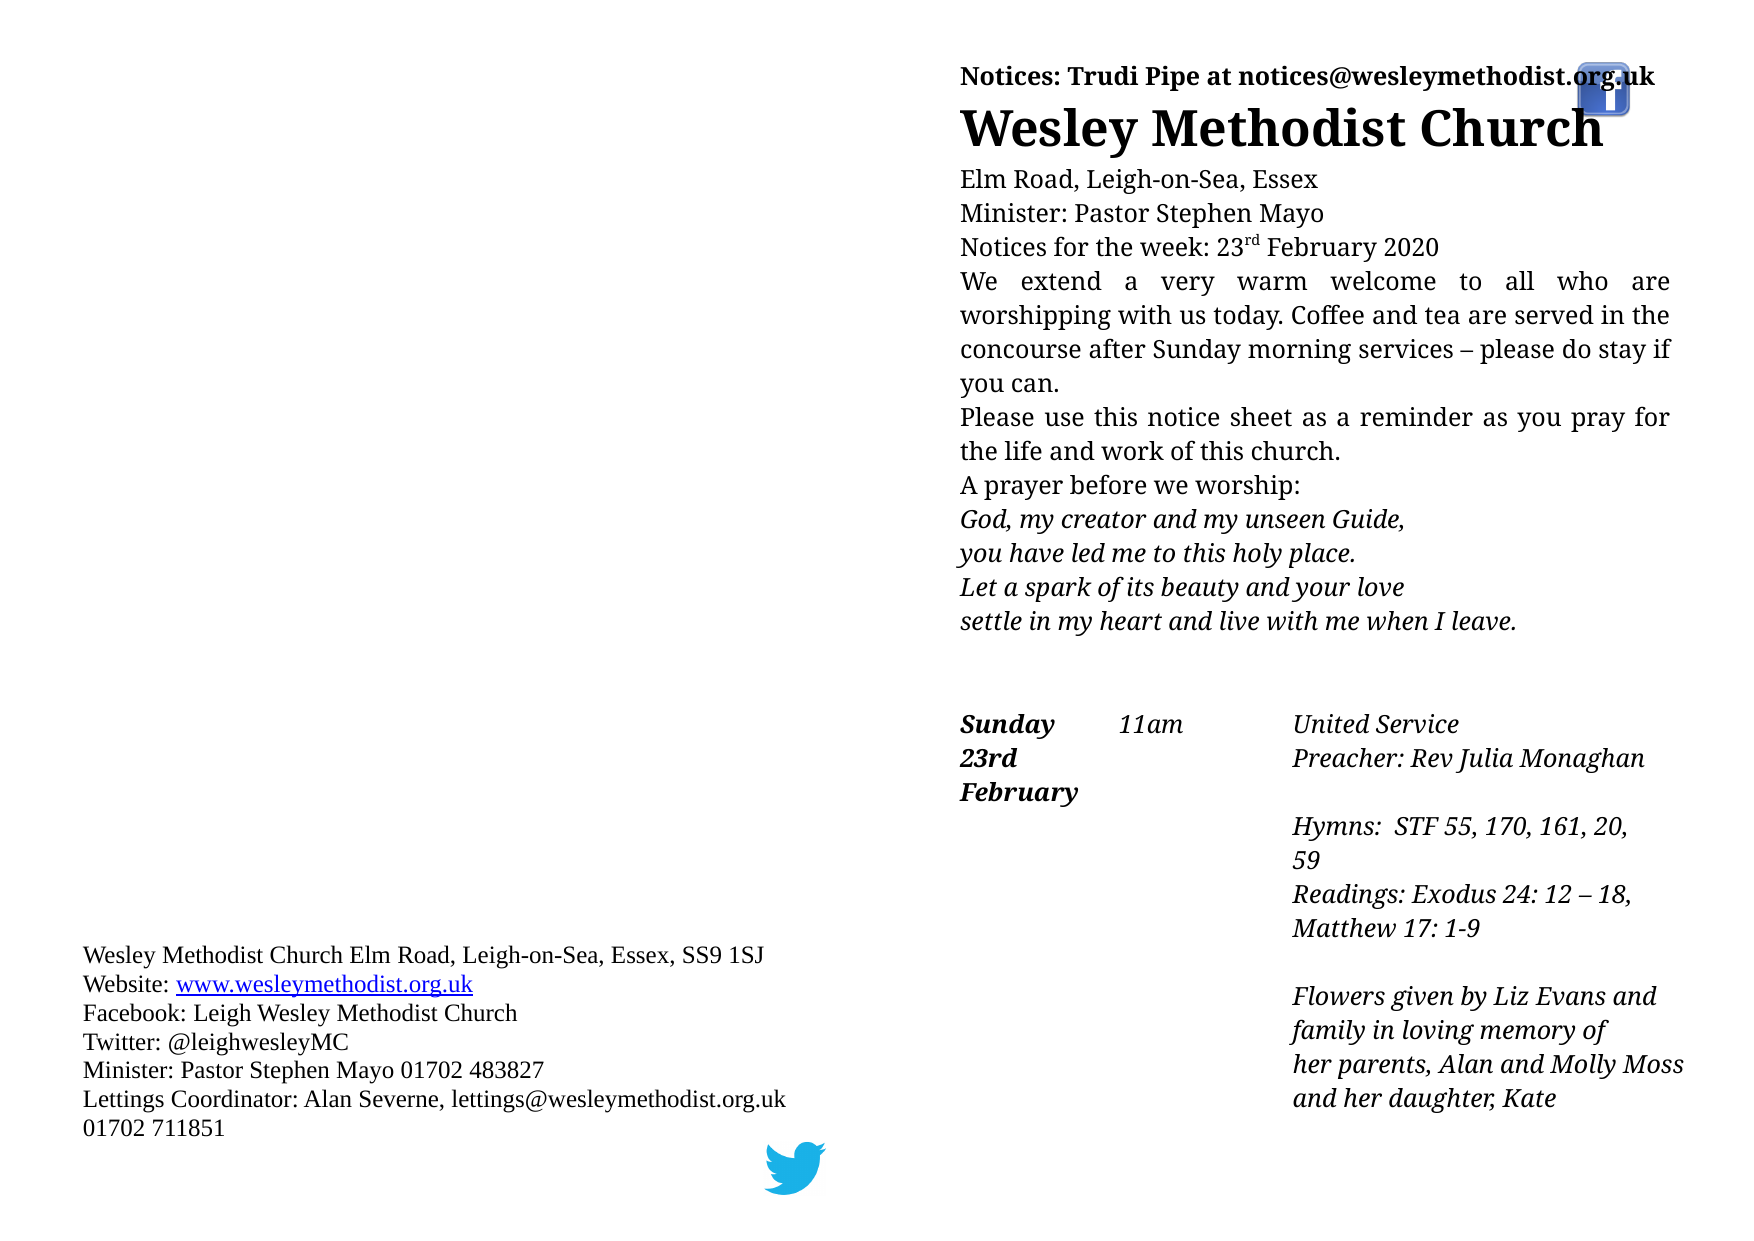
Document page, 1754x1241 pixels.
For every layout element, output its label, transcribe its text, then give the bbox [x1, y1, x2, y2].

text Notices: Trudi Pipe at notices@wesleymethodist.org.uk [960, 59, 1671, 93]
text Facebook: Leigh Wesley Methodist Church Twitter: @leighwesleyMC [83, 998, 794, 1056]
text Minister: Pastor Stephen Mayo 01702 483827 [83, 1056, 794, 1084]
text A prayer before we worship: God, my creator and my unseen Guide, you have led me to this holy place. Let a spark of its beauty and your love [960, 468, 1671, 604]
table_header United Service Preacher: Rev Julia Monaghan Hymns: STF 55, 170, 161, 20, 59 Readings: Exodus 24: 12 – 18, Matthew 17: 1-9 Flowers given by Liz Evans and family in loving memory of her parents, Alan and Molly Moss and her daughter, Kate [1281, 638, 1742, 1115]
text settle in my heart and live with me when I leave. [960, 604, 1671, 638]
text Wesley Methodist Church Elm Road, Leigh-on-Sea, Essex Minister: Pastor Stephen Mayo [960, 93, 1671, 229]
text We extend a very warm welcome to all who are worshipping with us today. Coffee and tea are served in the concourse after Sunday morning services – please do stay if you can. [960, 263, 1671, 400]
table_cell [1281, 1115, 1742, 1155]
table_cell [1108, 1115, 1281, 1155]
text Notices for the week: 23rd February 2020 [960, 229, 1671, 263]
table_cell [949, 1115, 1107, 1155]
text Please use this notice sheet as a reminder as you pray for the life and work of this church. [960, 400, 1671, 468]
table_header 11am [1108, 638, 1281, 1115]
text Lettings Coordinator: Alan Severne, lettings@wesleymethodist.org.uk 01702 711851 [83, 1084, 794, 1142]
text Wesley Methodist Church Elm Road, Leigh-on-Sea, Essex, SS9 1SJ Website: www.wesleymethodist.org.uk [83, 941, 794, 998]
table_header Sunday 23rd February [949, 638, 1107, 1115]
